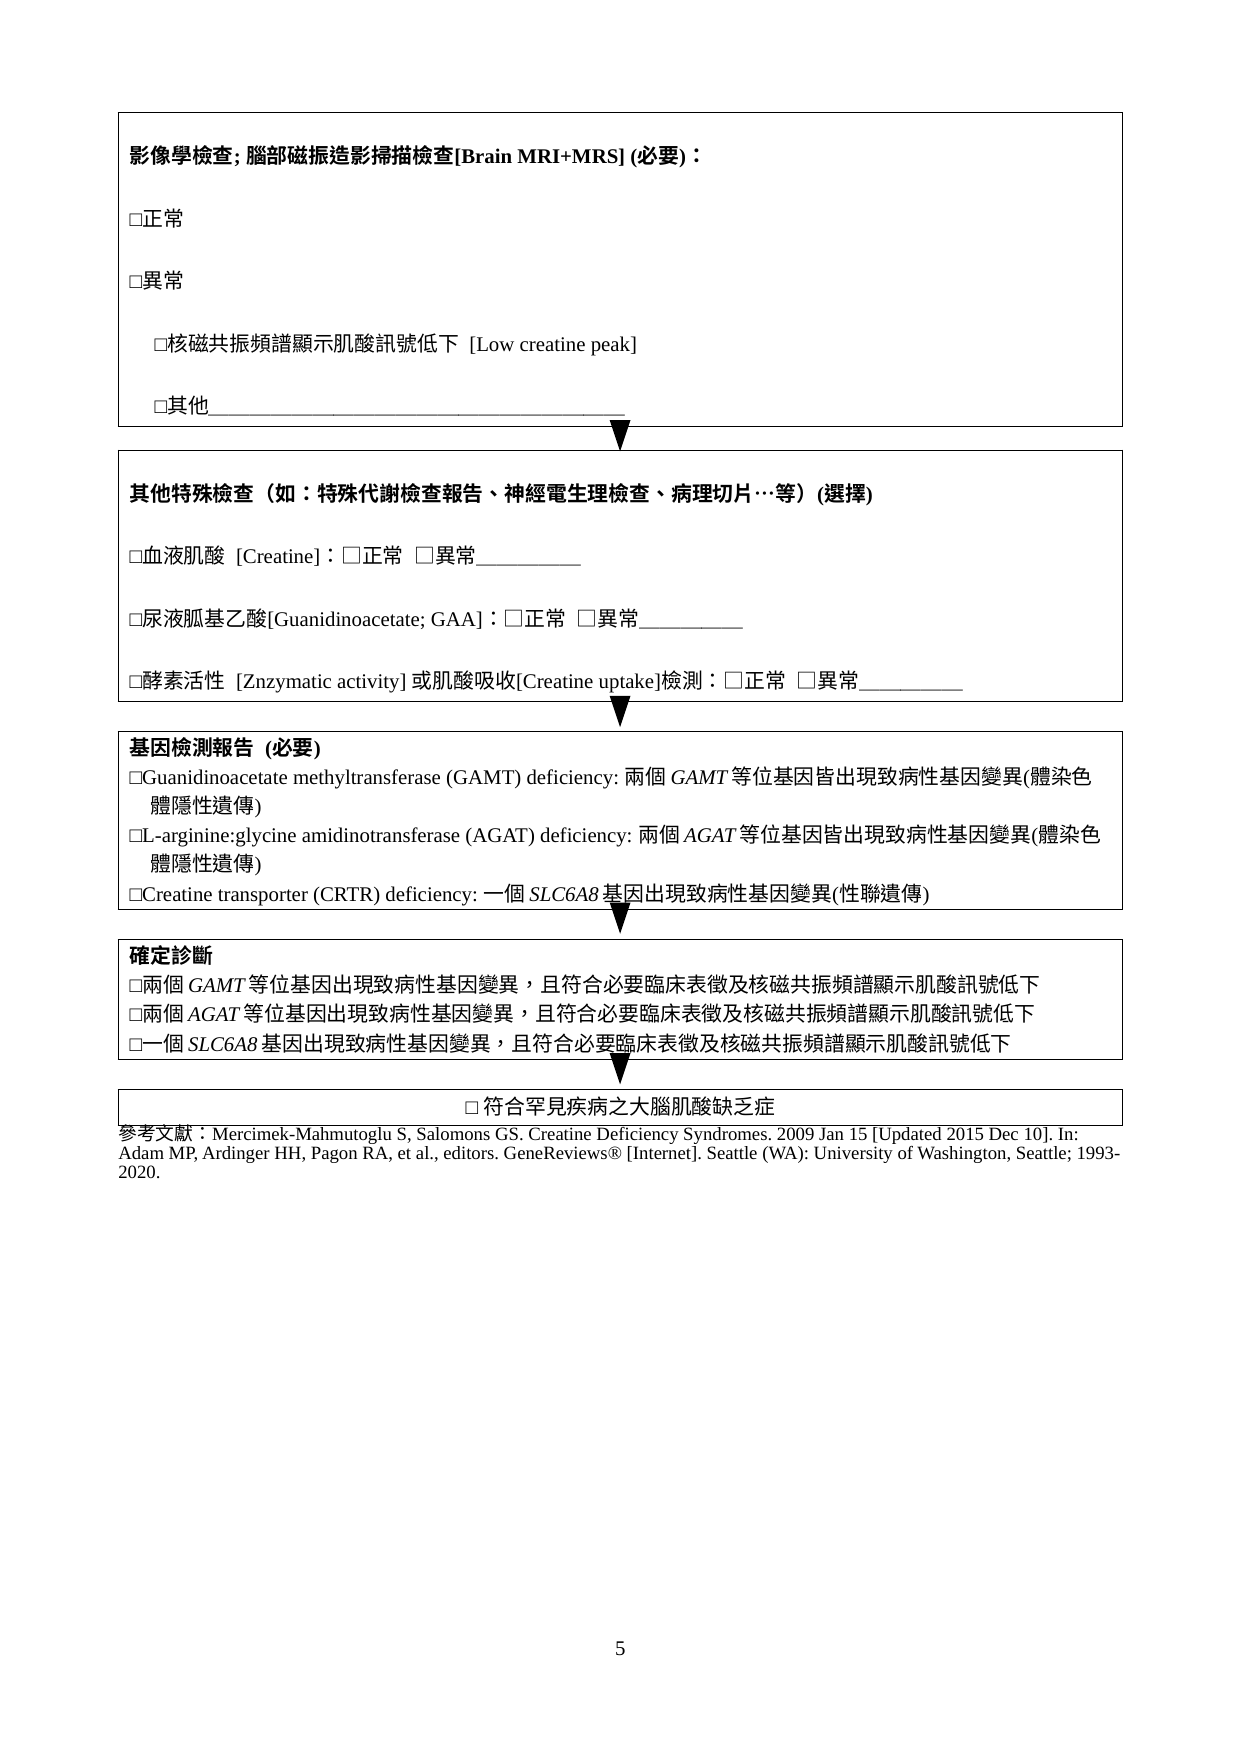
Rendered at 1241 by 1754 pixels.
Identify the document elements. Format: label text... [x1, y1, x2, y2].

table_header 影像學檢查; 腦部磁振造影掃描檢查[Brain MRI+MRS] (必要)： □正常 □異常 □核磁共振頻譜顯示肌酸訊號低下 [Low creatine peak] □其他＿＿＿＿＿＿＿＿＿＿＿＿＿＿＿＿＿＿＿＿ [119, 113, 1122, 426]
table_header □ 符合罕見疾病之大腦肌酸缺乏症 [119, 1090, 1122, 1124]
table_header 確定診斷 □兩個GAMT等位基因出現致病性基因變異，且符合必要臨床表徵及核磁共振頻譜顯示肌酸訊號低下 □兩個AGAT等位基因出現致病性基因變異，且符合必要臨床表徵及核磁共振頻譜顯示肌酸訊號低下 □一個SLC6A8基因出現致病性基因變異，且符合必要臨床表徵及核磁共振頻譜顯示肌酸訊號低下 [119, 940, 1122, 1059]
table_header 其他特殊檢查（如：特殊代謝檢查報告、神經電生理檢查、病理切片…等）(選擇) □血液肌酸 [Creatine]：□正常 □異常＿＿＿＿＿ □尿液胍基乙酸[Guanidinoacetate; GAA]：□正常 □異常＿＿＿＿＿ □酵素活性 [Znzymatic activity] 或肌酸吸收[Creatine uptake]檢測：□正常 □異常＿＿＿＿＿ [119, 451, 1122, 701]
text 參考文獻：Mercimek-Mahmutoglu S, Salomons GS. Creatine Deficiency Syndromes. 2009 Jan 15 [Updated 2015 Dec 10]. In: Adam MP, Ardinger HH, Pagon RA, et al., editors. GeneReviews® [Internet]. Seattle (WA): University of Washington, Seattle; 1993-2020. [118, 1126, 1122, 1182]
table_header 基因檢測報告 (必要) □Guanidinoacetate methyltransferase (GAMT) deficiency: 兩個GAMT等位基因皆出現致病性基因變異(體染色體隱性遺傳) □L-arginine:glycine amidinotransferase (AGAT) deficiency: 兩個AGAT等位基因皆出現致病性基因變異(體染色體隱性遺傳) □Creatine transporter (CRTR) deficiency: 一個SLC6A8基因出現致病性基因變異(性聯遺傳) [119, 732, 1122, 909]
